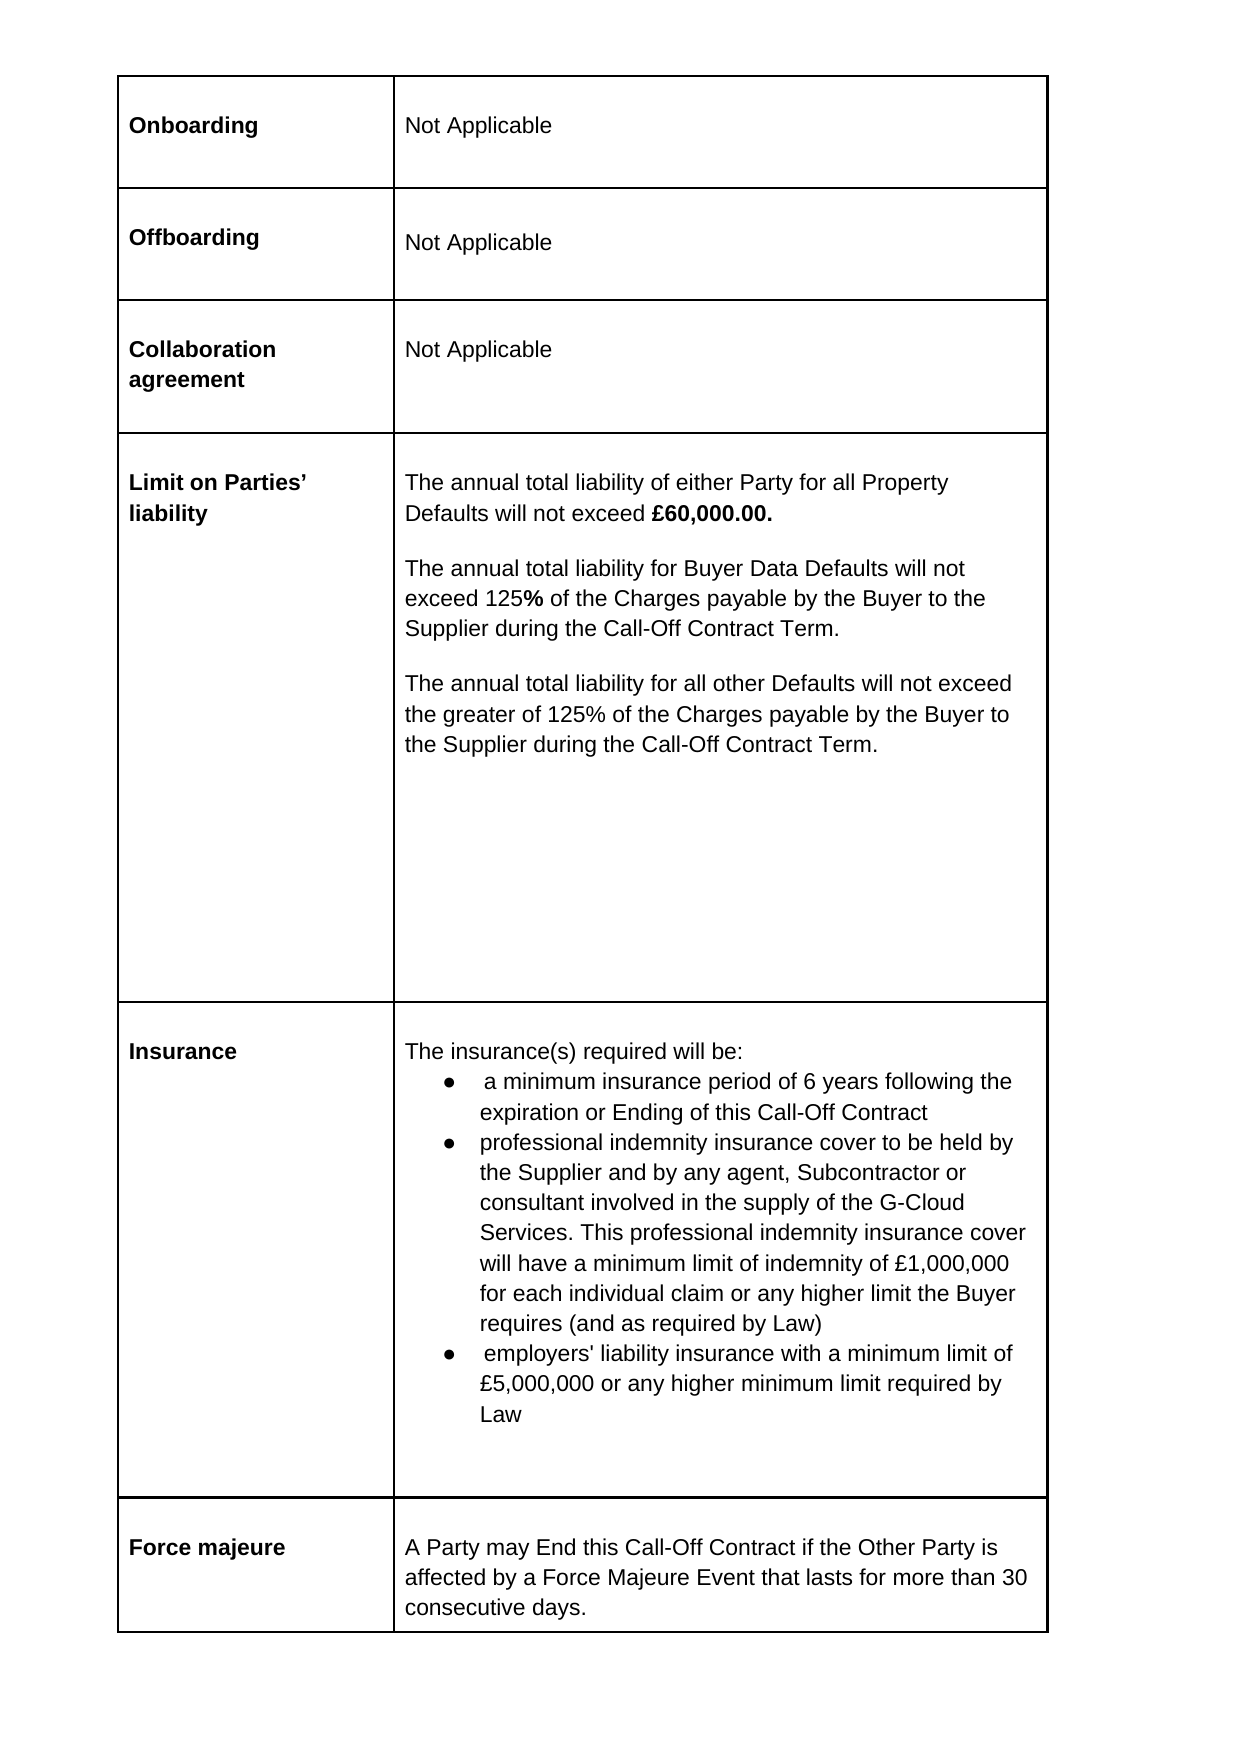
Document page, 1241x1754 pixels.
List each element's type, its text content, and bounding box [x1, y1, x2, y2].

table_cell Force majeure [119, 1499, 393, 1631]
table_cell Not Applicable [395, 301, 1046, 432]
table_cell Collaboration agreement [119, 301, 393, 432]
table_cell Onboarding [119, 77, 393, 187]
table_cell Not Applicable [395, 189, 1046, 298]
table_cell Insurance [119, 1003, 393, 1496]
table_cell The insurance(s) required will be: a minimum insurance period of 6 years following the expiration or Ending of this Call-Off Contract professional indemnity insurance cover to be held by the Supplier and by any agent, Subcontractor or consultant involved in the supply of the G-Cloud Services. This professional indemnity insurance cover will have a minimum limit of indemnity of £1,000,000 for each individual claim or any higher limit the Buyer requires (and as required by Law) employers' liability insurance with a minimum limit of £5,000,000 or any higher minimum limit required by Law [395, 1003, 1046, 1496]
table_cell Limit on Parties’ liability [119, 434, 393, 1001]
table_cell The annual total liability of either Party for all Property Defaults will not exceed £60,000.00. The annual total liability for Buyer Data Defaults will not exceed 125% of the Charges payable by the Buyer to the Supplier during the Call-Off Contract Term. The annual total liability for all other Defaults will not exceed the greater of 125% of the Charges payable by the Buyer to the Supplier during the Call-Off Contract Term. [395, 434, 1046, 1001]
table_cell Not Applicable [395, 77, 1046, 187]
table_cell Offboarding [119, 189, 393, 298]
table_cell A Party may End this Call-Off Contract if the Other Party is affected by a Force Majeure Event that lasts for more than 30 consecutive days. [395, 1499, 1046, 1631]
